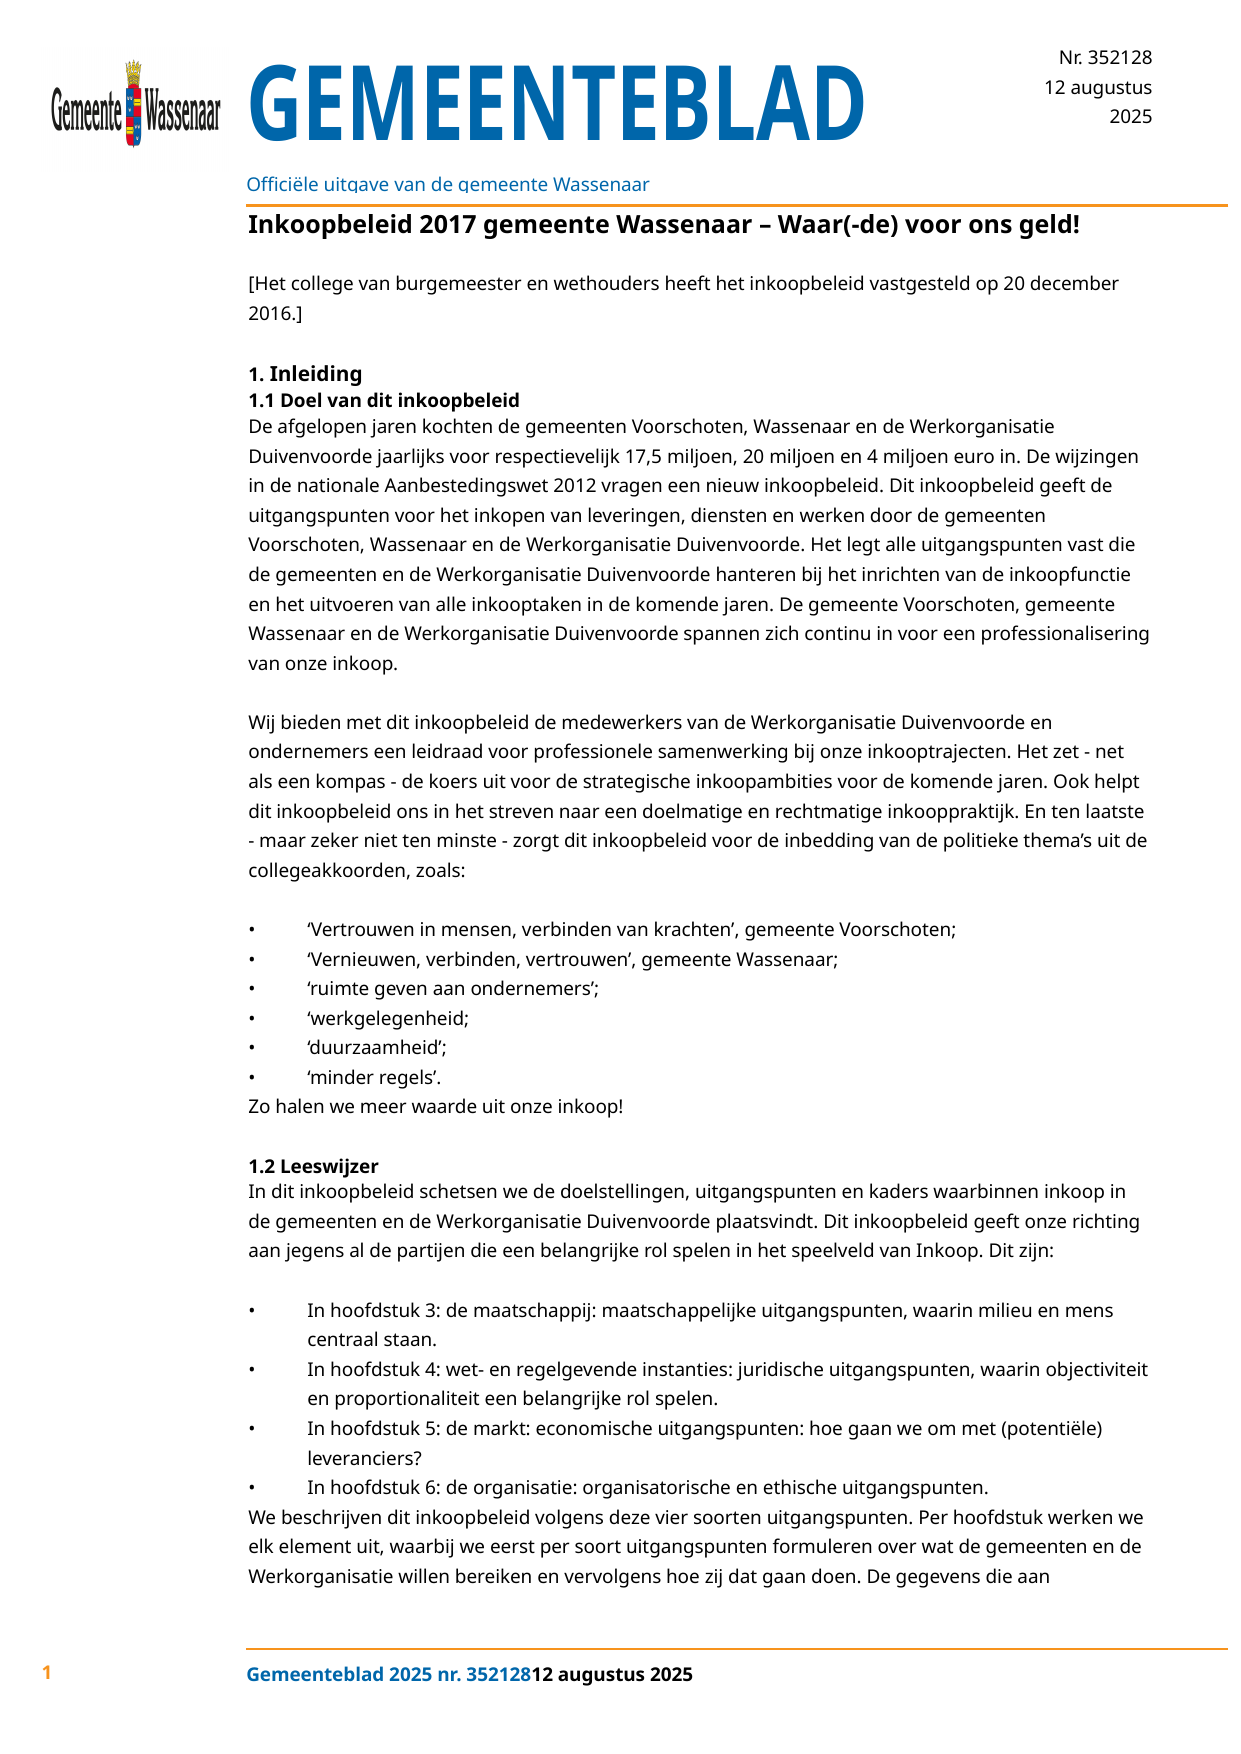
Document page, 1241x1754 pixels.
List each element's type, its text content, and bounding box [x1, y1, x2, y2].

picture [41, 47, 231, 172]
list ‘duurzaamheid’; [248, 1034, 1152, 1060]
text Wij bieden met dit inkoopbeleid de medewerkers van de Werkorganisatie Duivenvoorde en ondernemers een leidraad voor professionele samenwerking bij onze inkooptrajecten. Het zet - net als een kompas - de koers uit voor de strategische inkoopambities voor de komende jaren. Ook helpt dit inkoopbeleid ons in het streven naar een doelmatige en rechtmatige inkooppraktijk. En ten laatste - maar zeker niet ten minste - zorgt dit inkoopbeleid voor de inbedding van de politieke thema’s uit de collegeakkoorden, zoals: [248, 709, 1152, 883]
text Inkoopbeleid 2017 gemeente Wassenaar – Waar(-de) voor ons geld! [248, 207, 1152, 241]
text De afgelopen jaren kochten de gemeenten Voorschoten, Wassenaar en de Werkorganisatie Duivenvoorde jaarlijks voor respectievelijk 17,5 miljoen, 20 miljoen en 4 miljoen euro in. De wijzingen in de nationale Aanbestedingswet 2012 vragen een nieuw inkoopbeleid. Dit inkoopbeleid geeft de uitgangspunten voor het inkopen van leveringen, diensten en werken door de gemeenten Voorschoten, Wassenaar en de Werkorganisatie Duivenvoorde. Het legt alle uitgangspunten vast die de gemeenten en de Werkorganisatie Duivenvoorde hanteren bij het inrichten van de inkoopfunctie en het uitvoeren van alle inkooptaken in de komende jaren. De gemeente Voorschoten, gemeente Wassenaar en de Werkorganisatie Duivenvoorde spannen zich continu in voor een professionalisering van onze inkoop. [248, 413, 1152, 676]
text In dit inkoopbeleid schetsen we de doelstellingen, uitgangspunten en kaders waarbinnen inkoop in de gemeenten en de Werkorganisatie Duivenvoorde plaatsvindt. Dit inkoopbeleid geeft onze richting aan jegens al de partijen die een belangrijke rol spelen in het speelveld van Inkoop. Dit zijn: [248, 1178, 1152, 1263]
text 1.2 Leeswijzer [248, 1153, 1152, 1178]
list ‘ruimte geven aan ondernemers’; [248, 975, 1152, 1001]
text We beschrijven dit inkoopbeleid volgens deze vier soorten uitgangspunten. Per hoofdstuk werken we elk element uit, waarbij we eerst per soort uitgangspunten formuleren over wat de gemeenten en de Werkorganisatie willen bereiken en vervolgens hoe zij dat gaan doen. De gegevens die aan [248, 1504, 1152, 1589]
text 1. Inleiding [248, 359, 1152, 387]
list In hoofdstuk 6: de organisatie: organisatorische en ethische uitgangspunten. [248, 1474, 1152, 1500]
list ‘minder regels’. [248, 1064, 1152, 1090]
text Zo halen we meer waarde uit onze inkoop! [248, 1094, 1152, 1119]
list ‘Vernieuwen, verbinden, vertrouwen’, gemeente Wassenaar; [248, 946, 1152, 971]
list In hoofdstuk 4: wet- en regelgevende instanties: juridische uitgangspunten, waarin objectiviteit en proportionaliteit een belangrijke rol spelen. [248, 1356, 1152, 1411]
list ‘werkgelegenheid; [248, 1005, 1152, 1031]
list In hoofdstuk 5: de markt: economische uitgangspunten: hoe gaan we om met (potentiële) leveranciers? [248, 1415, 1152, 1471]
text [Het college van burgemeester en wethouders heeft het inkoopbeleid vastgesteld op 20 december 2016.] [248, 270, 1152, 326]
text 1.1 Doel van dit inkoopbeleid [248, 387, 1152, 413]
list ‘Vertrouwen in mensen, verbinden van krachten’, gemeente Voorschoten; [248, 916, 1152, 942]
list In hoofdstuk 3: de maatschappij: maatschappelijke uitgangspunten, waarin milieu en mens centraal staan. [248, 1297, 1152, 1352]
